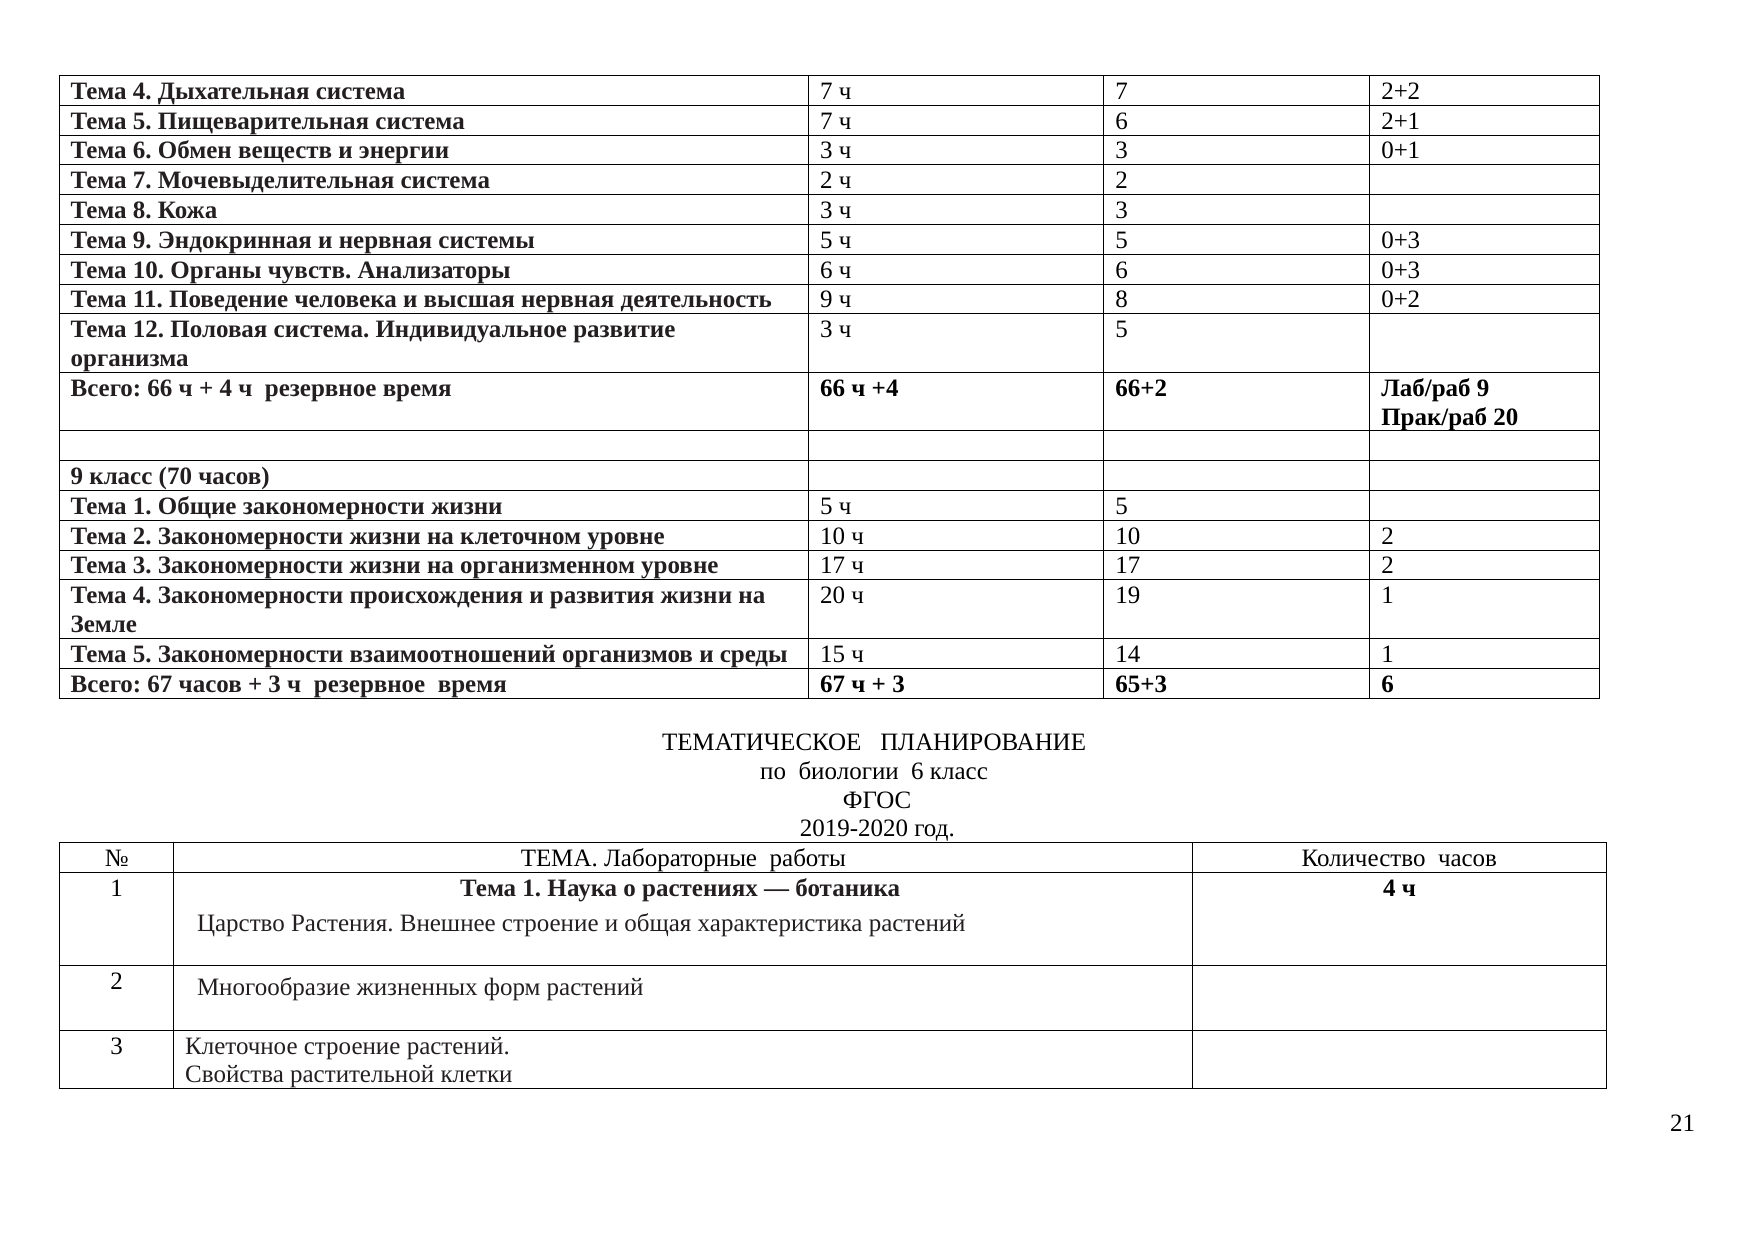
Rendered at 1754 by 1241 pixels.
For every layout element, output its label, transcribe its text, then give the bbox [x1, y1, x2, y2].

table_cell Клеточное строение растений. Свойства растительной клетки [174, 1031, 1192, 1088]
table_cell 65+3 [1104, 669, 1369, 697]
table_cell Тема 11. Поведение человека и высшая нервная деятельность [60, 285, 808, 313]
table_header ТЕМА. Лабораторные работы [174, 843, 1192, 872]
table_cell 3 ч [809, 195, 1103, 224]
table_cell 1 [1370, 639, 1599, 668]
table_cell 5 ч [809, 225, 1103, 254]
table_cell Тема 8. Кожа [60, 195, 808, 224]
table_cell Тема 3. Закономерности жизни на организменном уровне [60, 551, 808, 579]
table_cell 2 [1370, 551, 1599, 579]
table_cell 2 ч [809, 165, 1103, 194]
table_cell 2+1 [1370, 106, 1599, 134]
table_cell 1 [1370, 580, 1599, 638]
table_cell 5 [1104, 491, 1369, 520]
table_cell Тема 4. Закономерности происхождения и развития жизни на Земле [60, 580, 808, 638]
table_cell 6 ч [809, 255, 1103, 283]
table_header Количество часов [1193, 843, 1606, 872]
table_cell [1370, 165, 1599, 194]
table_cell 10 [1104, 521, 1369, 549]
table_cell 14 [1104, 639, 1369, 668]
table_cell [1193, 966, 1606, 1030]
table_cell 7 ч [809, 76, 1103, 105]
table_cell 3 [1104, 195, 1369, 224]
table_cell Тема 5. Пищеварительная система [60, 106, 808, 134]
table_cell 6 [1104, 106, 1369, 134]
table_cell 7 [1104, 76, 1369, 105]
table_cell 67 ч + 3 [809, 669, 1103, 697]
table_cell 9 класс (70 часов) [60, 461, 808, 490]
table_cell 20 ч [809, 580, 1103, 638]
table_cell [1104, 431, 1369, 460]
table_cell 4 ч [1193, 873, 1606, 965]
table_cell Тема 6. Обмен веществ и энергии [60, 136, 808, 164]
table_cell [60, 431, 808, 460]
table_cell 0+1 [1370, 136, 1599, 164]
table_cell 17 ч [809, 551, 1103, 579]
table_cell Тема 7. Мочевыделительная система [60, 165, 808, 194]
table_cell [1370, 461, 1599, 490]
table_cell 8 [1104, 285, 1369, 313]
table_cell 5 ч [809, 491, 1103, 520]
table_cell 2 [1370, 521, 1599, 549]
table_cell 66+2 [1104, 373, 1369, 430]
table_cell 66 ч +4 [809, 373, 1103, 430]
table_cell 3 ч [809, 136, 1103, 164]
table_cell Тема 1. Общие закономерности жизни [60, 491, 808, 520]
table_cell 9 ч [809, 285, 1103, 313]
table_cell [1370, 314, 1599, 372]
table_cell Всего: 66 ч + 4 ч резервное время [60, 373, 808, 430]
table_cell 10 ч [809, 521, 1103, 549]
table_cell 3 ч [809, 314, 1103, 372]
table_cell [1370, 195, 1599, 224]
table_cell [809, 431, 1103, 460]
table_cell 0+2 [1370, 285, 1599, 313]
table_cell [1193, 1031, 1606, 1088]
table_cell 2 [60, 966, 173, 1030]
table_cell Тема 5. Закономерности взаимоотношений организмов и среды [60, 639, 808, 668]
table_cell 7 ч [809, 106, 1103, 134]
table_cell 0+3 [1370, 225, 1599, 254]
text ТЕМАТИЧЕСКОЕ ПЛАНИРОВАНИЕ [59, 727, 1695, 756]
table_cell [1370, 431, 1599, 460]
table_cell 0+3 [1370, 255, 1599, 283]
table_cell 3 [60, 1031, 173, 1088]
table_cell 2 [1104, 165, 1369, 194]
table_cell 1 [60, 873, 173, 965]
table_cell Многообразие жизненных форм растений [174, 966, 1192, 1030]
table_cell 6 [1370, 669, 1599, 697]
table_cell Всего: 67 часов + 3 ч резервное время [60, 669, 808, 697]
table_cell Тема 10. Органы чувств. Анализаторы [60, 255, 808, 283]
table_cell 17 [1104, 551, 1369, 579]
table_cell 5 [1104, 314, 1369, 372]
table_cell 19 [1104, 580, 1369, 638]
table_cell [1104, 461, 1369, 490]
text по биологии 6 класс [59, 756, 1695, 785]
table_cell [1370, 491, 1599, 520]
table_cell 2+2 [1370, 76, 1599, 105]
table_cell Тема 1. Наука о растениях — ботаника Царство Растения. Внешнее строение и общая характеристика растений [174, 873, 1192, 965]
table_cell Тема 2. Закономерности жизни на клеточном уровне [60, 521, 808, 549]
table_cell 6 [1104, 255, 1369, 283]
table_cell [809, 461, 1103, 490]
table_cell 15 ч [809, 639, 1103, 668]
table_cell 5 [1104, 225, 1369, 254]
table_cell Лаб/раб 9 Прак/раб 20 [1370, 373, 1599, 430]
text ФГОС [59, 785, 1695, 813]
table_cell Тема 4. Дыхательная система [60, 76, 808, 105]
table_header № [60, 843, 173, 872]
text 2019-2020 год. [59, 813, 1695, 842]
table_cell 3 [1104, 136, 1369, 164]
table_cell Тема 12. Половая система. Индивидуальное развитие организма [60, 314, 808, 372]
table_cell Тема 9. Эндокринная и нервная системы [60, 225, 808, 254]
